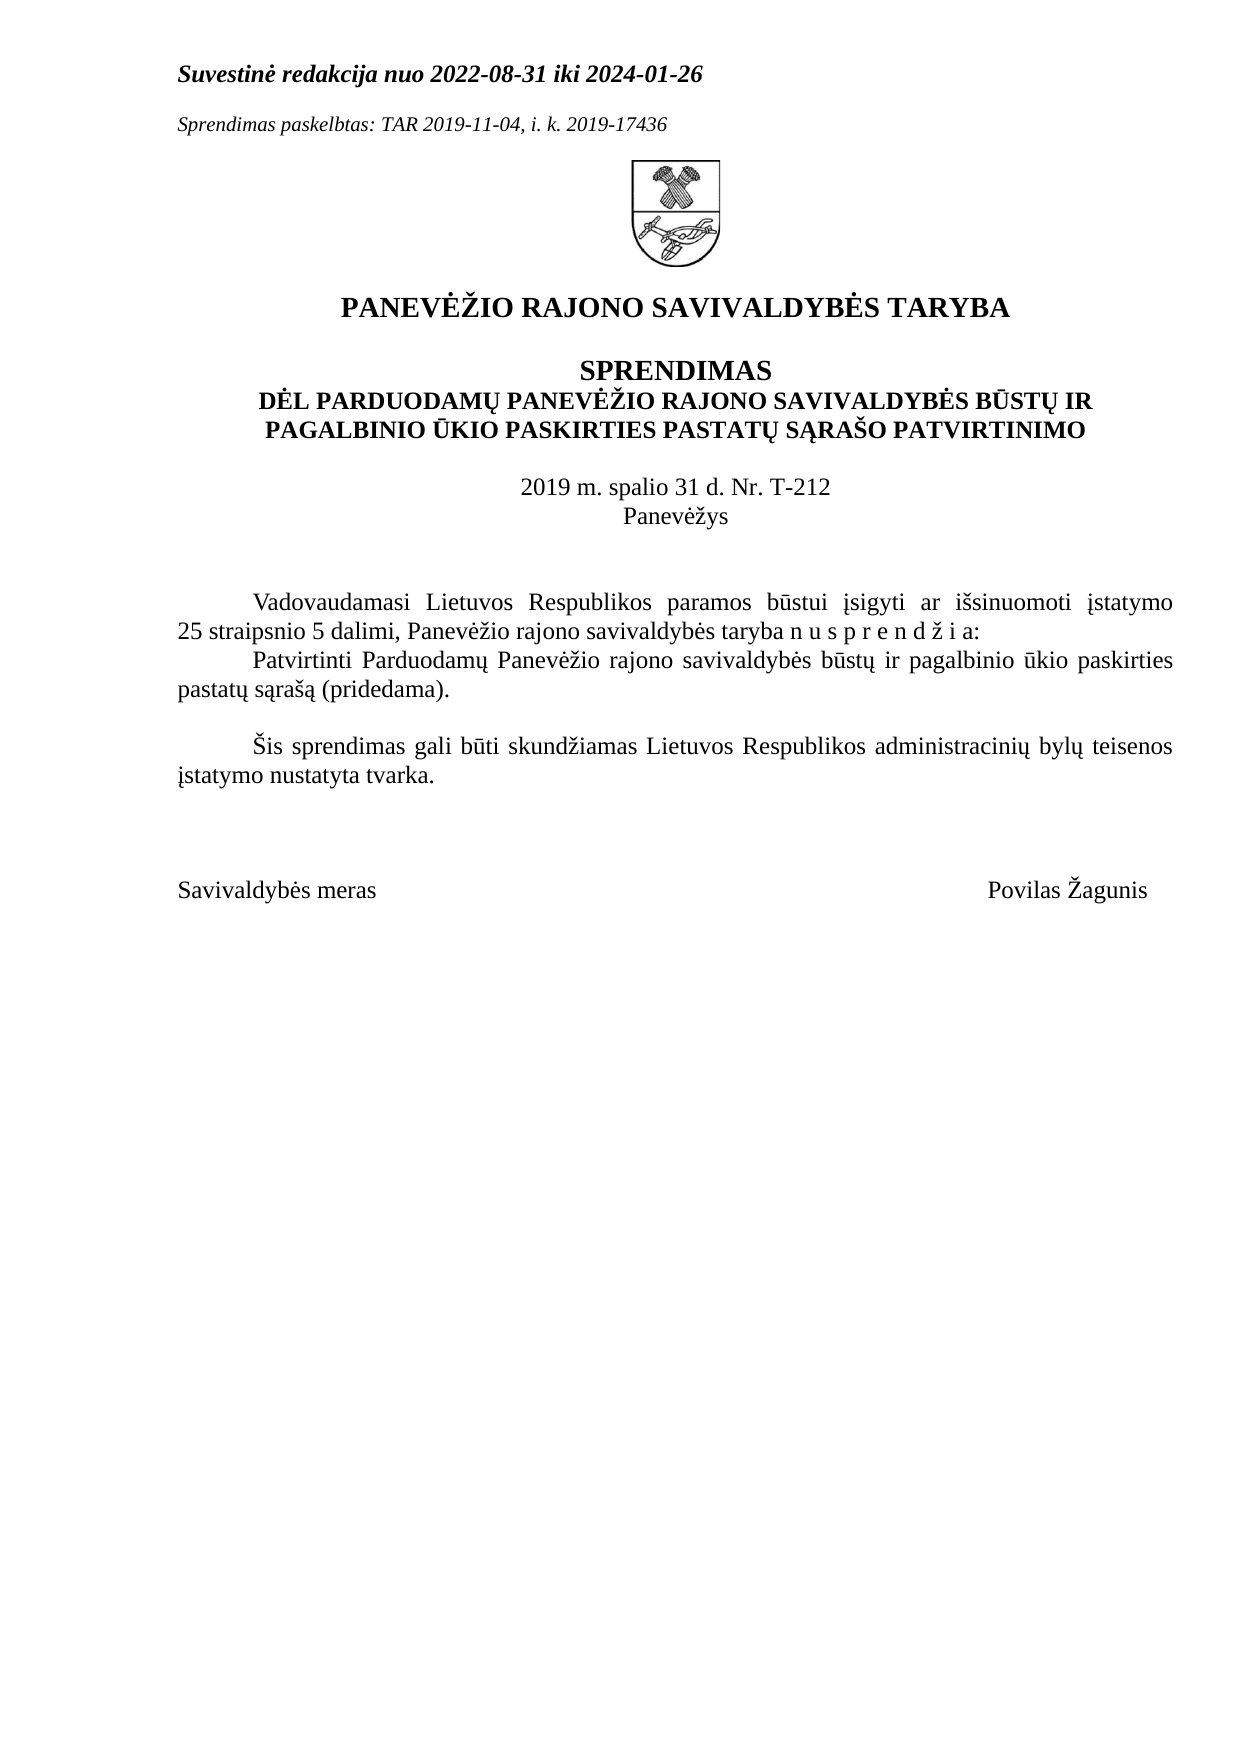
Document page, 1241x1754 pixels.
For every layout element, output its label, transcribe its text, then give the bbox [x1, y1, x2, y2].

text DĖL PARDUODAMŲ PANEVĖŽIO RAJONO SAVIVALDYBĖS BŪSTŲ IR PAGALBINIO ŪKIO PASKIRTIES PASTATŲ SĄRAŠO PATVIRTINIMO [177, 386, 1174, 444]
text Panevėžys [177, 501, 1174, 530]
text Vadovaudamasi Lietuvos Respublikos paramos būstui įsigyti ar išsinuomoti įstatymo 25 straipsnio 5 dalimi, Panevėžio rajono savivaldybės taryba n u s p r e n d ž i a: [177, 587, 1174, 645]
text Savivaldybės meras Povilas Žagunis [177, 875, 1174, 904]
text Suvestinė redakcija nuo 2022-08-31 iki 2024-01-26 [177, 59, 1174, 88]
text sprendimas [177, 353, 1174, 386]
text 2019 m. spalio 31 d. Nr. T-212 [177, 472, 1174, 501]
text Patvirtinti Parduodamų Panevėžio rajono savivaldybės būstų ir pagalbinio ūkio paskirties pastatų sąrašą (pridedama). [177, 645, 1174, 702]
text Sprendimas paskelbtas: TAR 2019-11-04, i. k. 2019-17436 [177, 112, 1174, 136]
text panevėžio rajono savivaldybės taryba [177, 290, 1174, 324]
text Šis sprendimas gali būti skundžiamas Lietuvos Respublikos administracinių bylų teisenos įstatymo nustatyta tvarka. [177, 731, 1174, 789]
